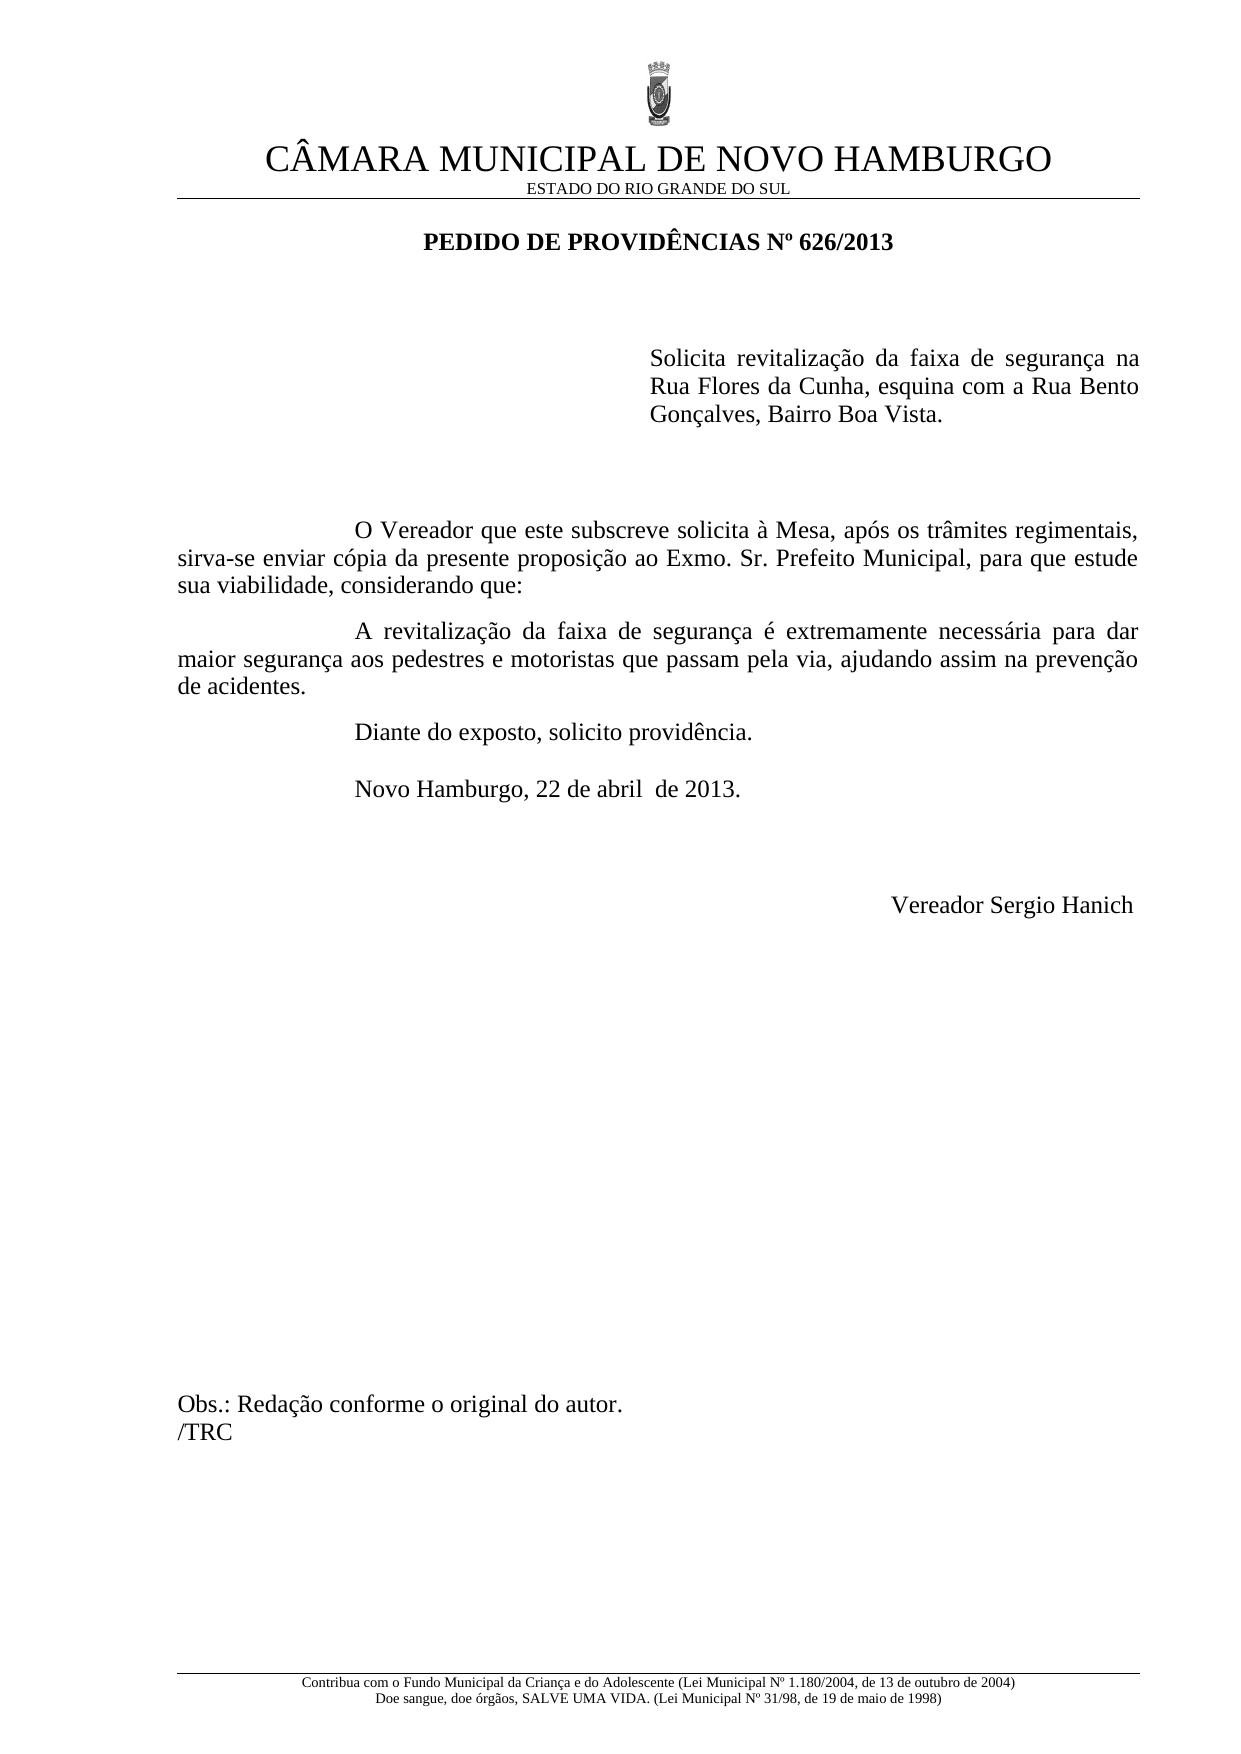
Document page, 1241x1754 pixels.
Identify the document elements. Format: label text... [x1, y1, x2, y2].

text Novo Hamburgo, 22 de abril de 2013. [177, 775, 1140, 803]
text PEDIDO DE PROVIDÊNCIAS Nº 626/2013 [177, 228, 1140, 256]
text Obs.: Redação conforme o original do autor. [177, 1390, 1140, 1418]
text O Vereador que este subscreve solicita à Mesa, após os trâmites regimentais, sirva-se enviar cópia da presente proposição ao Exmo. Sr. Prefeito Municipal, para que estude sua viabilidade, considerando que: [177, 516, 1140, 599]
text Vereador Sergio Hanich [177, 891, 1140, 919]
text Solicita revitalização da faixa de segurança na Rua Flores da Cunha, esquina com a Rua Bento Gonçalves, Bairro Boa Vista. [649, 344, 1140, 428]
text /TRC [177, 1418, 1140, 1446]
text Diante do exposto, solicito providência. [177, 718, 1140, 746]
text A revitalização da faixa de segurança é extremamente necessária para dar maior segurança aos pedestres e motoristas que passam pela via, ajudando assim na prevenção de acidentes. [177, 617, 1140, 700]
